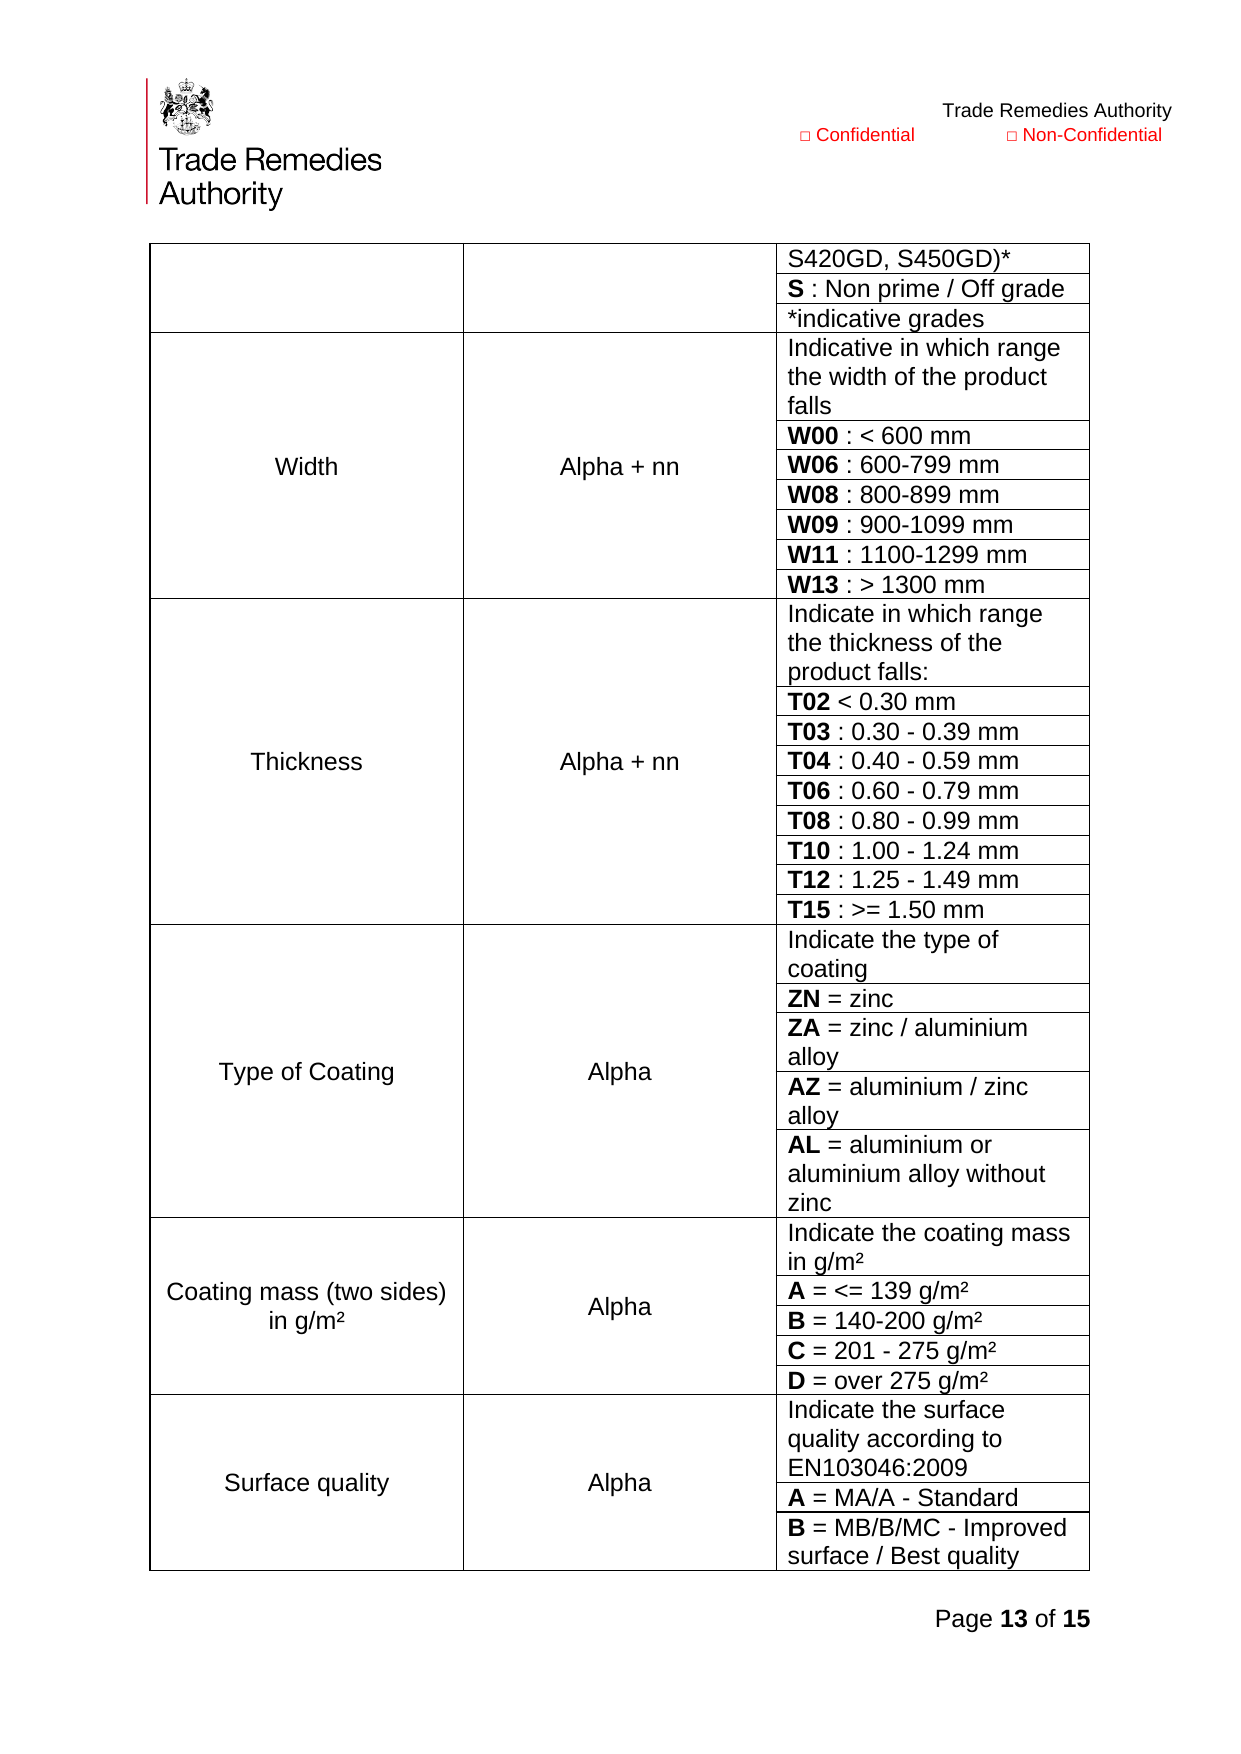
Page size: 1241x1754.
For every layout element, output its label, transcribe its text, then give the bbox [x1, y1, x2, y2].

table_cell W09 : 900-1099 mm [777, 510, 1089, 539]
table_cell [151, 244, 463, 332]
table_cell W11 : 1100-1299 mm [777, 540, 1089, 568]
table_cell D = over 275 g/m² [777, 1366, 1089, 1394]
table_cell S420GD, S450GD)* [777, 244, 1089, 273]
table_cell [464, 244, 776, 332]
table_cell Width [151, 333, 463, 598]
table_cell AL = aluminium or aluminium alloy without zinc [777, 1130, 1089, 1217]
table_cell AZ = aluminium / zinc alloy [777, 1072, 1089, 1129]
table_cell T03 : 0.30 - 0.39 mm [777, 716, 1089, 745]
table_cell T15 : >= 1.50 mm [777, 895, 1089, 924]
table_cell C = 201 - 275 g/m² [777, 1336, 1089, 1364]
table_cell Alpha [464, 1218, 776, 1394]
table_cell Alpha [464, 1395, 776, 1570]
table_cell B = 140-200 g/m² [777, 1306, 1089, 1335]
table_cell Thickness [151, 599, 463, 924]
table_cell T04 : 0.40 - 0.59 mm [777, 746, 1089, 775]
table_cell Alpha [464, 925, 776, 1217]
table_cell Coating mass (two sides) in g/m² [151, 1218, 463, 1394]
table_cell S : Non prime / Off grade [777, 274, 1089, 302]
table_cell A = <= 139 g/m² [777, 1276, 1089, 1305]
table_cell Alpha + nn [464, 599, 776, 924]
table_cell W08 : 800-899 mm [777, 480, 1089, 509]
table_cell Type of Coating [151, 925, 463, 1217]
table_cell Surface quality [151, 1395, 463, 1570]
table_cell T12 : 1.25 - 1.49 mm [777, 865, 1089, 894]
table_cell A = MA/A - Standard [777, 1483, 1089, 1511]
table_cell T06 : 0.60 - 0.79 mm [777, 776, 1089, 805]
table_cell T10 : 1.00 - 1.24 mm [777, 836, 1089, 864]
table_cell T02 < 0.30 mm [777, 687, 1089, 715]
table_cell *indicative grades [777, 304, 1089, 332]
table_cell ZA = zinc / aluminium alloy [777, 1013, 1089, 1071]
table_cell Indicate the coating mass in g/m² [777, 1218, 1089, 1275]
table_cell T08 : 0.80 - 0.99 mm [777, 806, 1089, 834]
table_cell Indicative in which range the width of the product falls [777, 333, 1089, 419]
table_cell W06 : 600-799 mm [777, 450, 1089, 479]
table_cell Indicate the type of coating [777, 925, 1089, 982]
table_cell ZN = zinc [777, 984, 1089, 1012]
table_cell Indicate in which range the thickness of the product falls: [777, 599, 1089, 686]
table_cell Alpha + nn [464, 333, 776, 598]
table_cell B = MB/B/MC - Improved surface / Best quality [777, 1513, 1089, 1570]
table_cell W13 : > 1300 mm [777, 570, 1089, 598]
table_cell W00 : < 600 mm [777, 421, 1089, 449]
table_cell Indicate the surface quality according to EN103046:2009 [777, 1395, 1089, 1482]
